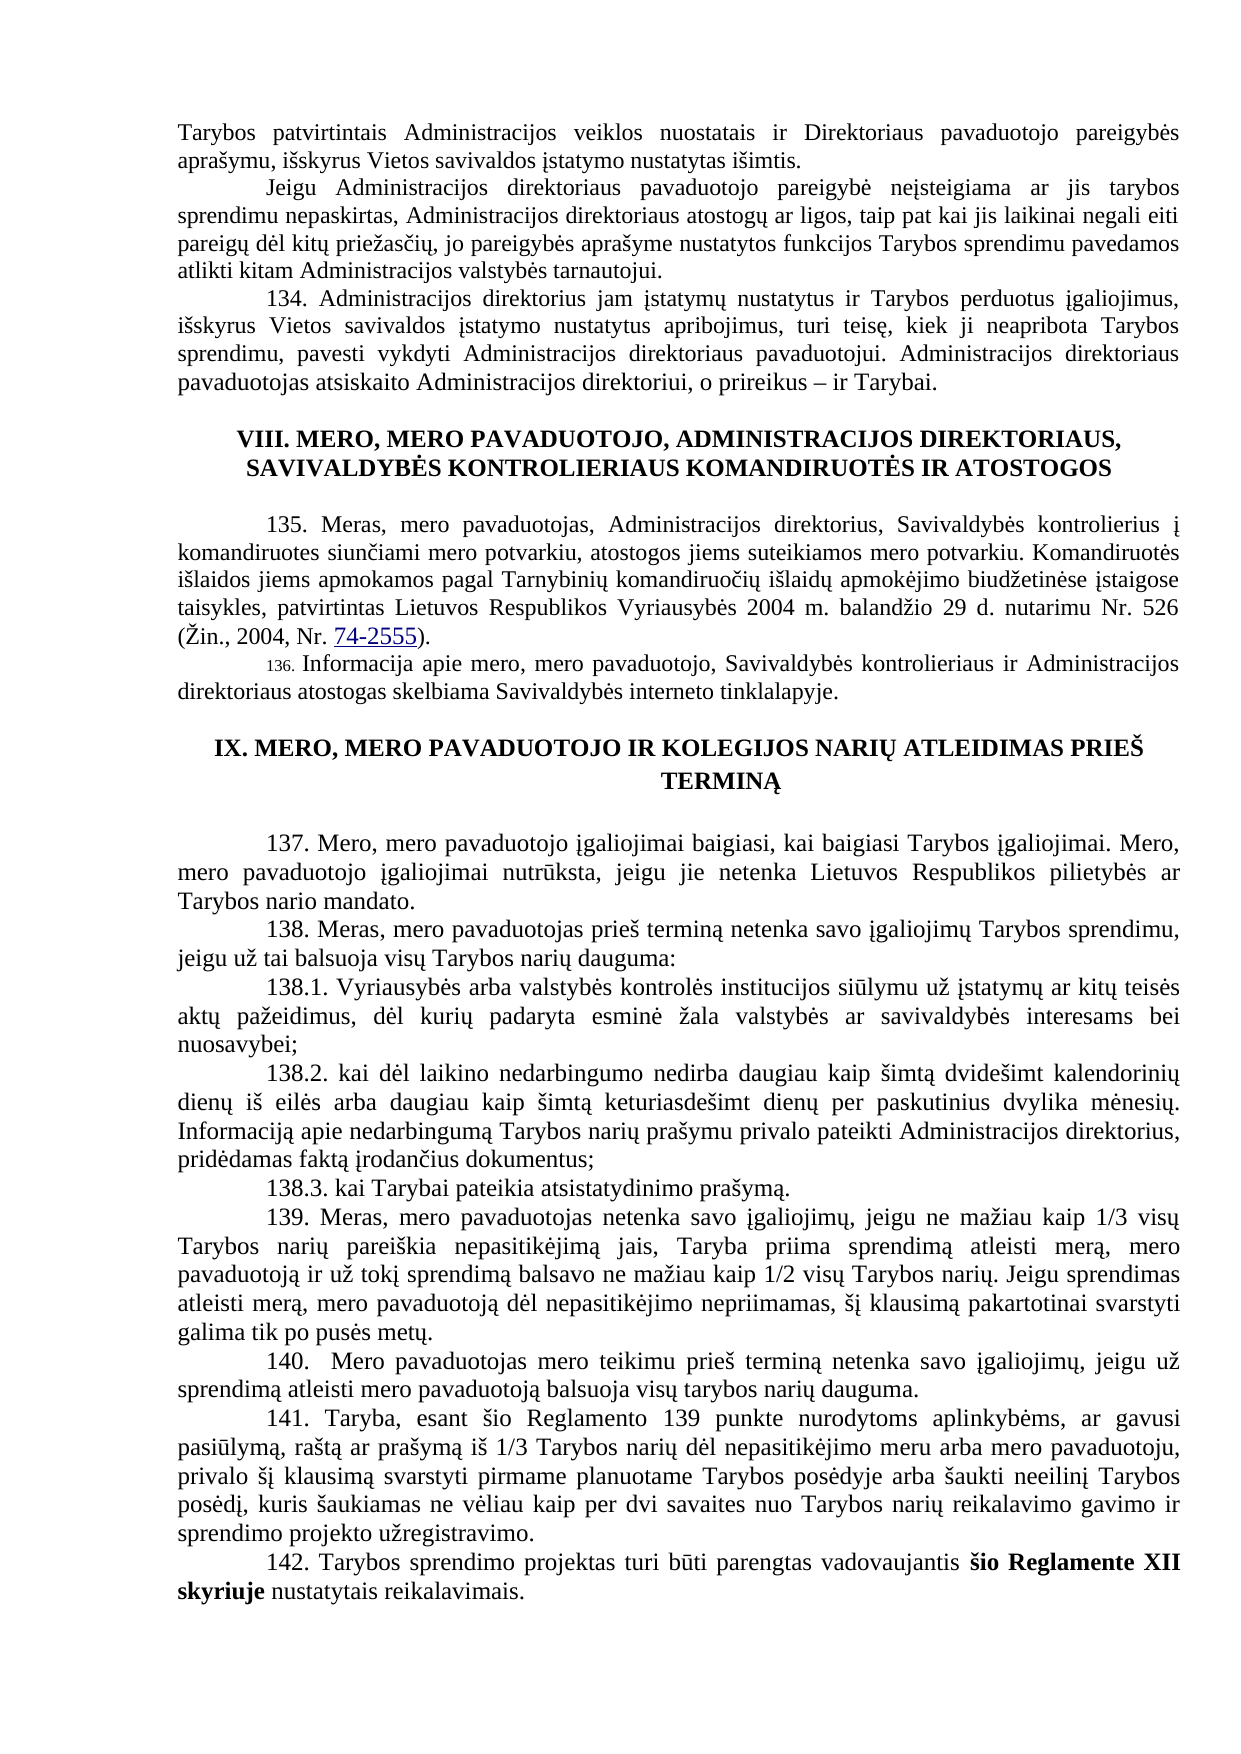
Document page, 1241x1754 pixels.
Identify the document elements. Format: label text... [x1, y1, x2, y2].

text 141. Taryba, esant šio Reglamento 139 punkte nurodytoms aplinkybėms, ar gavusi pasiūlymą, raštą ar prašymą iš 1/3 Tarybos narių dėl nepasitikėjimo meru arba mero pavaduotoju, privalo šį klausimą svarstyti pirmame planuotame Tarybos posėdyje arba šaukti neeilinį Tarybos posėdį, kuris šaukiamas ne vėliau kaip per dvi savaites nuo Tarybos narių reikalavimo gavimo ir sprendimo projekto užregistravimo. [177, 1403, 1181, 1547]
text Jeigu Administracijos direktoriaus pavaduotojo pareigybė neįsteigiama ar jis tarybos sprendimu nepaskirtas, Administracijos direktoriaus atostogų ar ligos, taip pat kai jis laikinai negali eiti pareigų dėl kitų priežasčių, jo pareigybės aprašyme nustatytos funkcijos Tarybos sprendimu pavedamos atlikti kitam Administracijos valstybės tarnautojui. [177, 173, 1181, 284]
text 137. Mero, mero pavaduotojo įgaliojimai baigiasi, kai baigiasi Tarybos įgaliojimai. Mero, mero pavaduotojo įgaliojimai nutrūksta, jeigu jie netenka Lietuvos Respublikos pilietybės ar Tarybos nario mandato. [177, 828, 1181, 914]
text Tarybos patvirtintais Administracijos veiklos nuostatais ir Direktoriaus pavaduotojo pareigybės aprašymu, išskyrus Vietos savivaldos įstatymo nustatytas išimtis. [177, 118, 1181, 173]
text 135. Meras, mero pavaduotojas, Administracijos direktorius, Savivaldybės kontrolierius į komandiruotes siunčiami mero potvarkiu, atostogos jiems suteikiamos mero potvarkiu. Komandiruotės išlaidos jiems apmokamos pagal Tarnybinių komandiruočių išlaidų apmokėjimo biudžetinėse įstaigose taisykles, patvirtintas Lietuvos Respublikos Vyriausybės 2004 m. balandžio 29 d. nutarimu Nr. 526 (Žin., 2004, Nr. 74-2555). [177, 510, 1181, 649]
text 142. Tarybos sprendimo projektas turi būti parengtas vadovaujantis šio Reglamente XII skyriuje nustatytais reikalavimais. [177, 1547, 1181, 1604]
text 134. Administracijos direktorius jam įstatymų nustatytus ir Tarybos perduotus įgaliojimus, išskyrus Vietos savivaldos įstatymo nustatytus apribojimus, turi teisę, kiek ji neapribota Tarybos sprendimu, pavesti vykdyti Administracijos direktoriaus pavaduotojui. Administracijos direktoriaus pavaduotojas atsiskaito Administracijos direktoriui, o prireikus – ir Tarybai. [177, 284, 1181, 395]
text 138. Meras, mero pavaduotojas prieš terminą netenka savo įgaliojimų Tarybos sprendimu, jeigu už tai balsuoja visų Tarybos narių dauguma: [177, 914, 1181, 972]
text 138.3. kai Tarybai pateikia atsistatydinimo prašymą. [177, 1173, 1181, 1202]
text 140. Mero pavaduotojas mero teikimu prieš terminą netenka savo įgaliojimų, jeigu už sprendimą atleisti mero pavaduotoją balsuoja visų tarybos narių dauguma. [177, 1346, 1181, 1403]
text VIII. MERO, MERO PAVADUOTOJO, ADMINISTRACIJOS DIREKTORIAUS, SAVIVALDYBĖS KONTROLIERIAUS KOMANDIRUOTĖS IR ATOSTOGOS [177, 424, 1181, 482]
text 138.1. Vyriausybės arba valstybės kontrolės institucijos siūlymu už įstatymų ar kitų teisės aktų pažeidimus, dėl kurių padaryta esminė žala valstybės ar savivaldybės interesams bei nuosavybei; [177, 972, 1181, 1058]
text 139. Meras, mero pavaduotojas netenka savo įgaliojimų, jeigu ne mažiau kaip 1/3 visų Tarybos narių pareiškia nepasitikėjimą jais, Taryba priima sprendimą atleisti merą, mero pavaduotoją ir už tokį sprendimą balsavo ne mažiau kaip 1/2 visų Tarybos narių. Jeigu sprendimas atleisti merą, mero pavaduotoją dėl nepasitikėjimo nepriimamas, šį klausimą pakartotinai svarstyti galima tik po pusės metų. [177, 1202, 1181, 1346]
text IX. MERO, MERO PAVADUOTOJO IR KOLEGIJOS NARIŲ ATLEIDIMAS PRIEŠ TERMINĄ [177, 733, 1181, 795]
text 138.2. kai dėl laikino nedarbingumo nedirba daugiau kaip šimtą dvidešimt kalendorinių dienų iš eilės arba daugiau kaip šimtą keturiasdešimt dienų per paskutinius dvylika mėnesių. Informaciją apie nedarbingumą Tarybos narių prašymu privalo pateikti Administracijos direktorius, pridėdamas faktą įrodančius dokumentus; [177, 1058, 1181, 1173]
text 136. Informacija apie mero, mero pavaduotojo, Savivaldybės kontrolieriaus ir Administracijos direktoriaus atostogas skelbiama Savivaldybės interneto tinklalapyje. [177, 649, 1181, 705]
